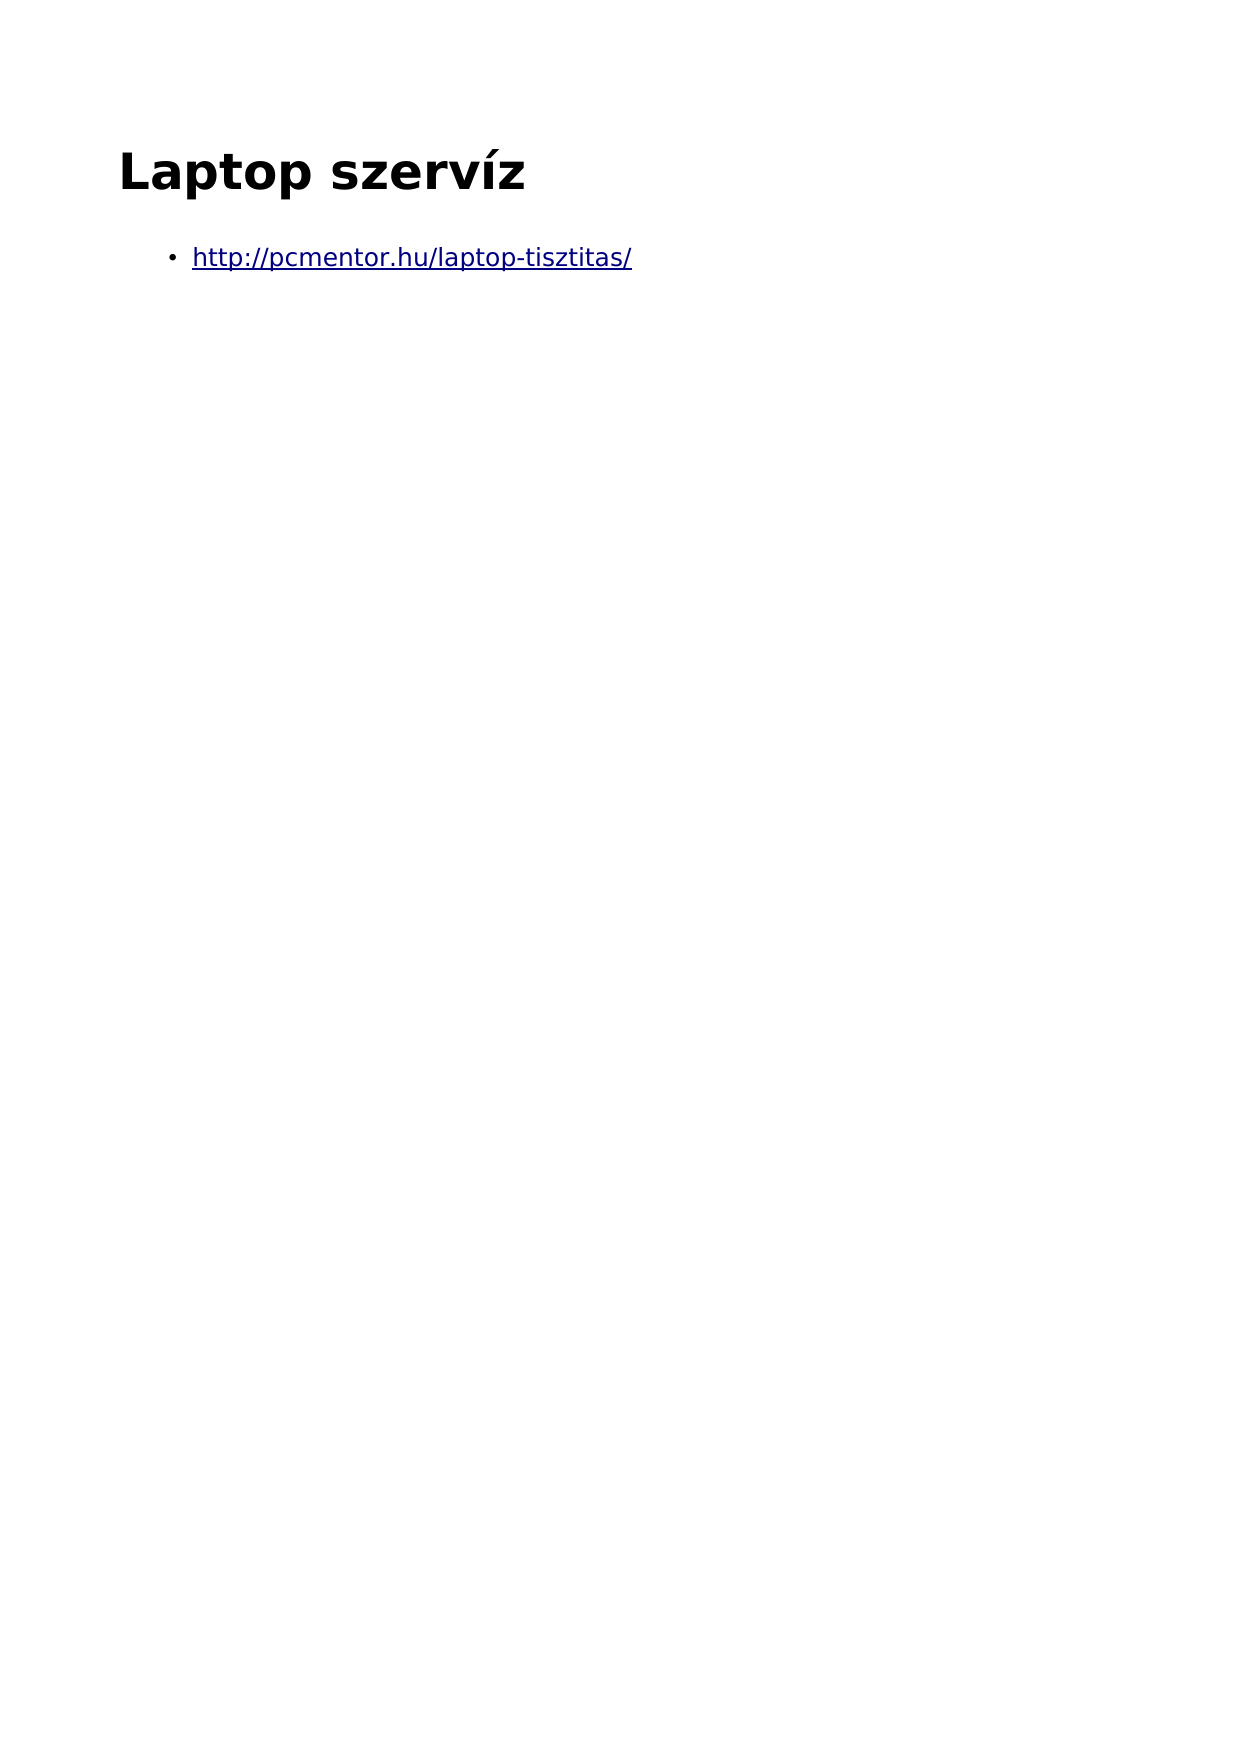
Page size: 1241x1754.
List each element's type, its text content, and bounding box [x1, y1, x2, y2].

list http://pcmentor.hu/laptop-tisztitas/ [177, 243, 1122, 272]
subtitle Laptop szervíz [118, 143, 1122, 201]
